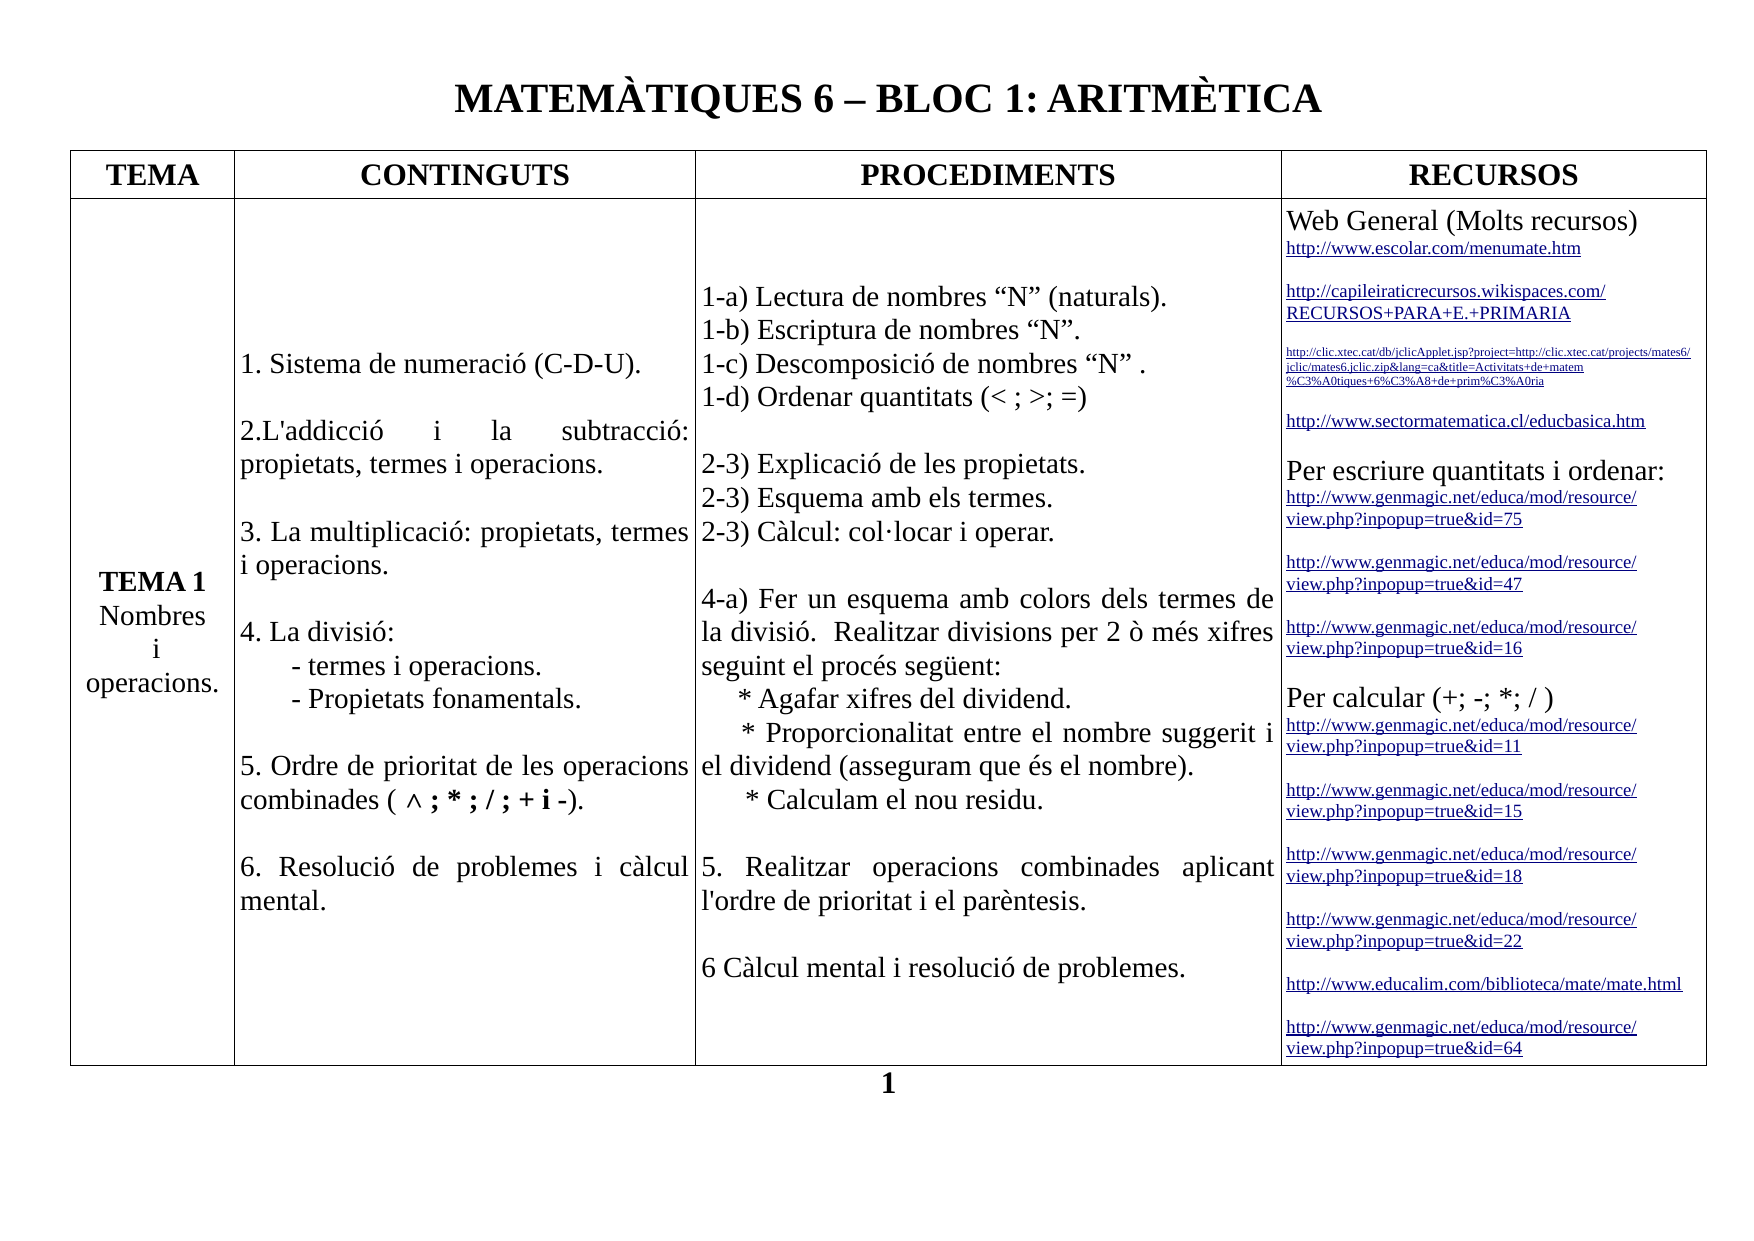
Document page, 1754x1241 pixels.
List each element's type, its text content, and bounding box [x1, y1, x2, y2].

table_cell Web General (Molts recursos) http://www.escolar.com/menumate.htm http://capileiraticrecursos.wikispaces.com/RECURSOS+PARA+E.+PRIMARIA http://clic.xtec.cat/db/jclicApplet.jsp?project=http://clic.xtec.cat/projects/mates6/jclic/mates6.jclic.zip&lang=ca&title=Activitats+de+matem%C3%A0tiques+6%C3%A8+de+prim%C3%A0ria http://www.sectormatematica.cl/educbasica.htm Per escriure quantitats i ordenar: http://www.genmagic.net/educa/mod/resource/view.php?inpopup=true&id=75 http://www.genmagic.net/educa/mod/resource/view.php?inpopup=true&id=47 http://www.genmagic.net/educa/mod/resource/view.php?inpopup=true&id=16 Per calcular (+; -; *; / ) http://www.genmagic.net/educa/mod/resource/view.php?inpopup=true&id=11 http://www.genmagic.net/educa/mod/resource/view.php?inpopup=true&id=15 http://www.genmagic.net/educa/mod/resource/view.php?inpopup=true&id=18 http://www.genmagic.net/educa/mod/resource/view.php?inpopup=true&id=22 http://www.educalim.com/biblioteca/mate/mate.html http://www.genmagic.net/educa/mod/resource/view.php?inpopup=true&id=64 [1282, 199, 1706, 1064]
table_header RECURSOS [1282, 151, 1706, 198]
text 1 [70, 1066, 1706, 1101]
table_cell 1-a) Lectura de nombres “N” (naturals). 1-b) Escriptura de nombres “N”. 1-c) Descomposició de nombres “N” . 1-d) Ordenar quantitats (< ; >; =) 2-3) Explicació de les propietats. 2-3) Esquema amb els termes. 2-3) Càlcul: col·locar i operar. 4-a) Fer un esquema amb colors dels termes de la divisió. Realitzar divisions per 2 ò més xifres seguint el procés següent: * Agafar xifres del dividend. * Proporcionalitat entre el nombre suggerit i el dividend (asseguram que és el nombre). * Calculam el nou residu. 5. Realitzar operacions combinades aplicant l'ordre de prioritat i el parèntesis. 6 Càlcul mental i resolució de problemes. [696, 199, 1281, 1064]
table_cell TEMA 1 Nombres i operacions. [71, 199, 234, 1064]
text MATEMÀTIQUES 6 – BLOC 1: ARITMÈTICA [70, 73, 1706, 121]
table_header TEMA [71, 151, 234, 198]
table_cell 1. Sistema de numeració (C-D-U). 2.L'addicció i la subtracció: propietats, termes i operacions. 3. La multiplicació: propietats, termes i operacions. 4. La divisió: - termes i operacions. - Propietats fonamentals. 5. Ordre de prioritat de les operacions combinades (>; * ; / ; + i -). 6. Resolució de problemes i càlcul mental. [235, 199, 695, 1064]
table_header PROCEDIMENTS [696, 151, 1281, 198]
table_header CONTINGUTS [235, 151, 695, 198]
